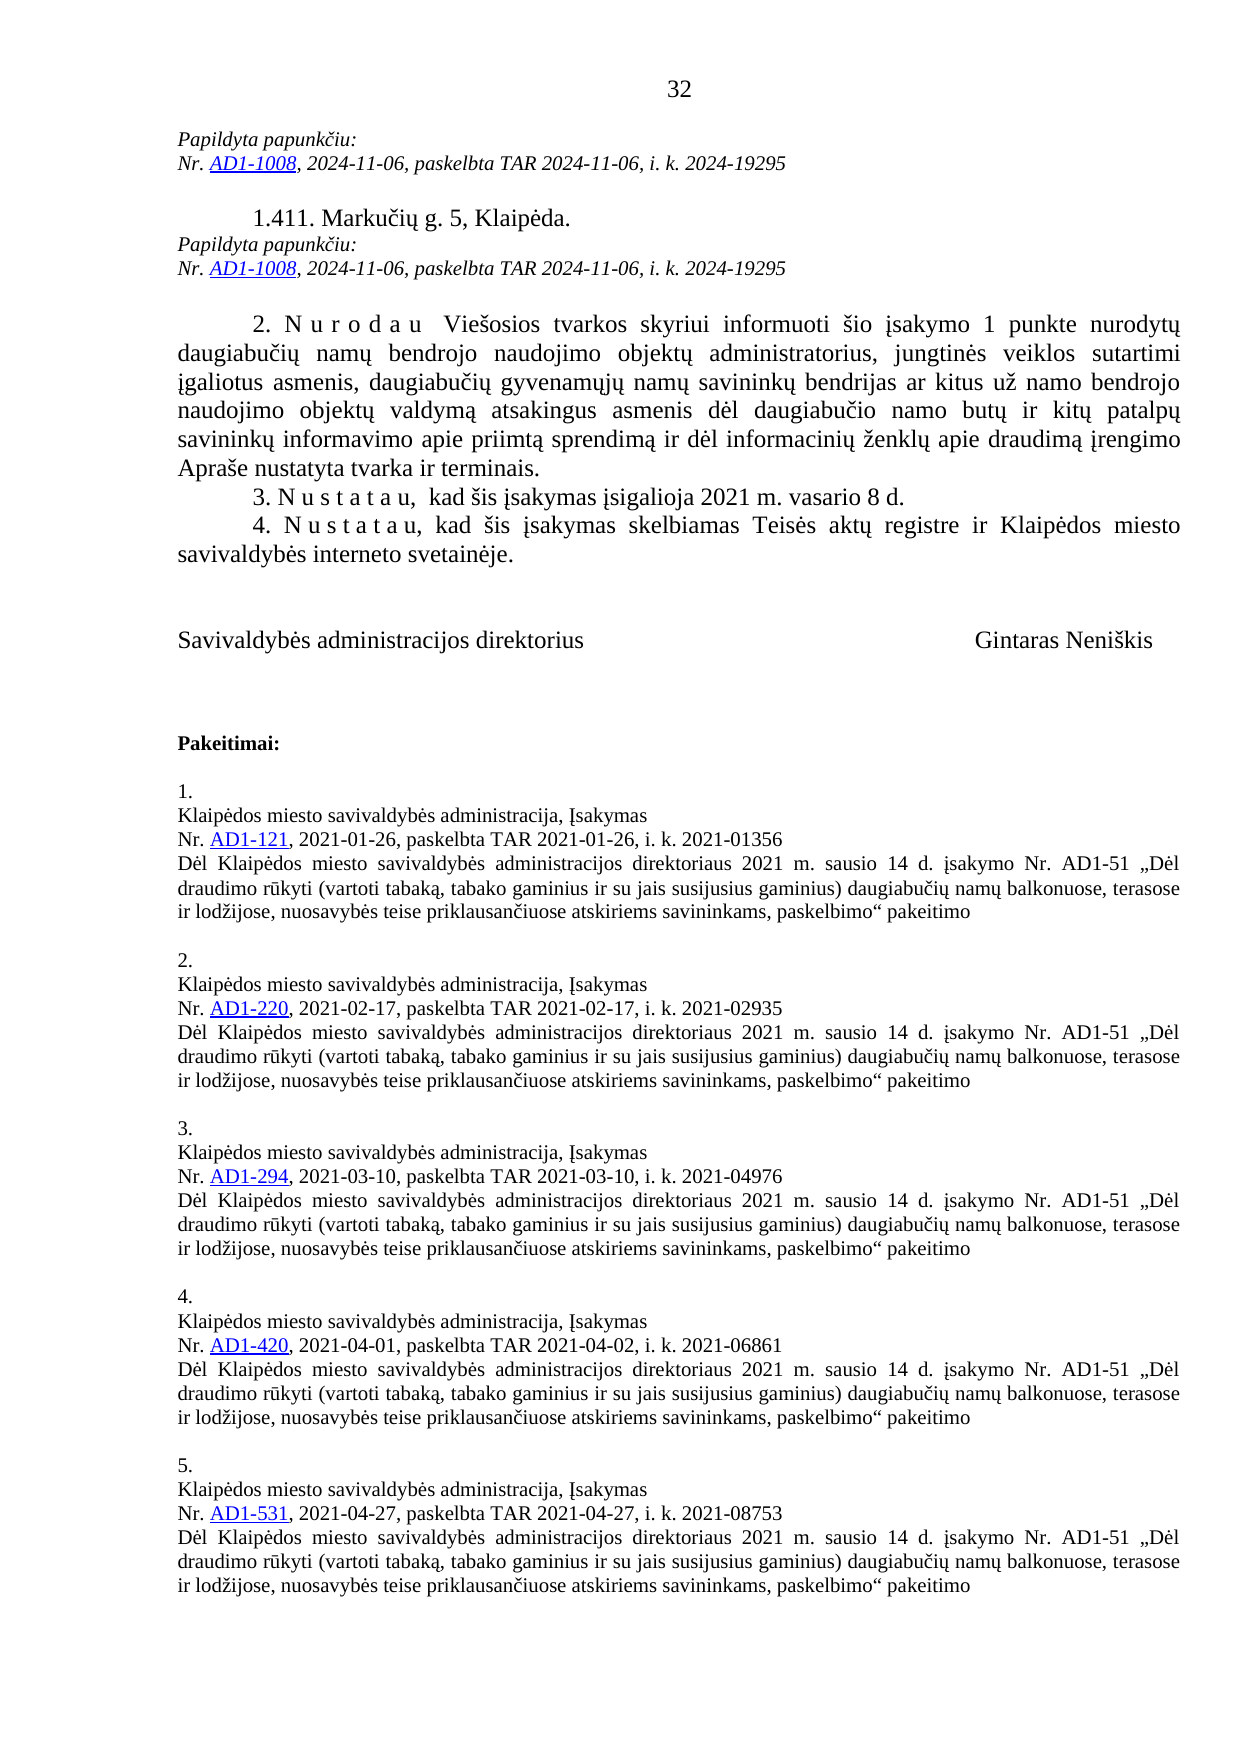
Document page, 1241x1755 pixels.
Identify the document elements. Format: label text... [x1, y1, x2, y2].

text 5. [177, 1453, 1181, 1477]
text 4. Nustatau, kad šis įsakymas skelbiamas Teisės aktų registre ir Klaipėdos miesto savivaldybės interneto svetainėje. [177, 510, 1181, 568]
text 1. [177, 779, 1181, 803]
text Dėl Klaipėdos miesto savivaldybės administracijos direktoriaus 2021 m. sausio 14 d. įsakymo Nr. AD1-51 „Dėl draudimo rūkyti (vartoti tabaką, tabako gaminius ir su jais susijusius gaminius) daugiabučių namų balkonuose, terasose ir lodžijose, nuosavybės teise priklausančiuose atskiriems savininkams, paskelbimo“ pakeitimo [177, 1357, 1181, 1429]
text Klaipėdos miesto savivaldybės administracija, Įsakymas [177, 1308, 1181, 1333]
text Dėl Klaipėdos miesto savivaldybės administracijos direktoriaus 2021 m. sausio 14 d. įsakymo Nr. AD1-51 „Dėl draudimo rūkyti (vartoti tabaką, tabako gaminius ir su jais susijusius gaminius) daugiabučių namų balkonuose, terasose ir lodžijose, nuosavybės teise priklausančiuose atskiriems savininkams, paskelbimo“ pakeitimo [177, 1525, 1181, 1597]
text 4. [177, 1284, 1181, 1308]
text 2. Nurodau Viešosios tvarkos skyriui informuoti šio įsakymo 1 punkte nurodytų daugiabučių namų bendrojo naudojimo objektų administratorius, jungtinės veiklos sutartimi įgaliotus asmenis, daugiabučių gyvenamųjų namų savininkų bendrijas ar kitus už namo bendrojo naudojimo objektų valdymą atsakingus asmenis dėl daugiabučio namo butų ir kitų patalpų savininkų informavimo apie priimtą sprendimą ir dėl informacinių ženklų apie draudimą įrengimo Apraše nustatyta tvarka ir terminais. [177, 309, 1181, 482]
text Dėl Klaipėdos miesto savivaldybės administracijos direktoriaus 2021 m. sausio 14 d. įsakymo Nr. AD1-51 „Dėl draudimo rūkyti (vartoti tabaką, tabako gaminius ir su jais susijusius gaminius) daugiabučių namų balkonuose, terasose ir lodžijose, nuosavybės teise priklausančiuose atskiriems savininkams, paskelbimo“ pakeitimo [177, 1020, 1181, 1092]
text Nr. AD1-1008, 2024-11-06, paskelbta TAR 2024-11-06, i. k. 2024-19295 [177, 151, 1181, 175]
text Papildyta papunkčiu: [177, 232, 1181, 256]
text Klaipėdos miesto savivaldybės administracija, Įsakymas [177, 972, 1181, 996]
text 1.411. Markučių g. 5, Klaipėda. [177, 203, 1181, 232]
text Nr. AD1-121, 2021-01-26, paskelbta TAR 2021-01-26, i. k. 2021-01356 [177, 827, 1181, 851]
text 3. Nustatau, kad šis įsakymas įsigalioja 2021 m. vasario 8 d. [177, 482, 1181, 510]
text Klaipėdos miesto savivaldybės administracija, Įsakymas [177, 1140, 1181, 1164]
text Savivaldybės administracijos direktorius Gintaras Neniškis [177, 625, 1181, 654]
text Pakeitimai: [177, 731, 1181, 755]
text 3. [177, 1116, 1181, 1140]
text Dėl Klaipėdos miesto savivaldybės administracijos direktoriaus 2021 m. sausio 14 d. įsakymo Nr. AD1-51 „Dėl draudimo rūkyti (vartoti tabaką, tabako gaminius ir su jais susijusius gaminius) daugiabučių namų balkonuose, terasose ir lodžijose, nuosavybės teise priklausančiuose atskiriems savininkams, paskelbimo“ pakeitimo [177, 1188, 1181, 1260]
text Klaipėdos miesto savivaldybės administracija, Įsakymas [177, 803, 1181, 827]
text 2. [177, 948, 1181, 972]
text Klaipėdos miesto savivaldybės administracija, Įsakymas [177, 1477, 1181, 1501]
text Papildyta papunkčiu: [177, 127, 1181, 151]
text Dėl Klaipėdos miesto savivaldybės administracijos direktoriaus 2021 m. sausio 14 d. įsakymo Nr. AD1-51 „Dėl draudimo rūkyti (vartoti tabaką, tabako gaminius ir su jais susijusius gaminius) daugiabučių namų balkonuose, terasose ir lodžijose, nuosavybės teise priklausančiuose atskiriems savininkams, paskelbimo“ pakeitimo [177, 851, 1181, 923]
text Nr. AD1-1008, 2024-11-06, paskelbta TAR 2024-11-06, i. k. 2024-19295 [177, 256, 1181, 280]
text Nr. AD1-531, 2021-04-27, paskelbta TAR 2021-04-27, i. k. 2021-08753 [177, 1501, 1181, 1525]
text Nr. AD1-420, 2021-04-01, paskelbta TAR 2021-04-02, i. k. 2021-06861 [177, 1333, 1181, 1357]
text Nr. AD1-220, 2021-02-17, paskelbta TAR 2021-02-17, i. k. 2021-02935 [177, 996, 1181, 1020]
text Nr. AD1-294, 2021-03-10, paskelbta TAR 2021-03-10, i. k. 2021-04976 [177, 1164, 1181, 1188]
